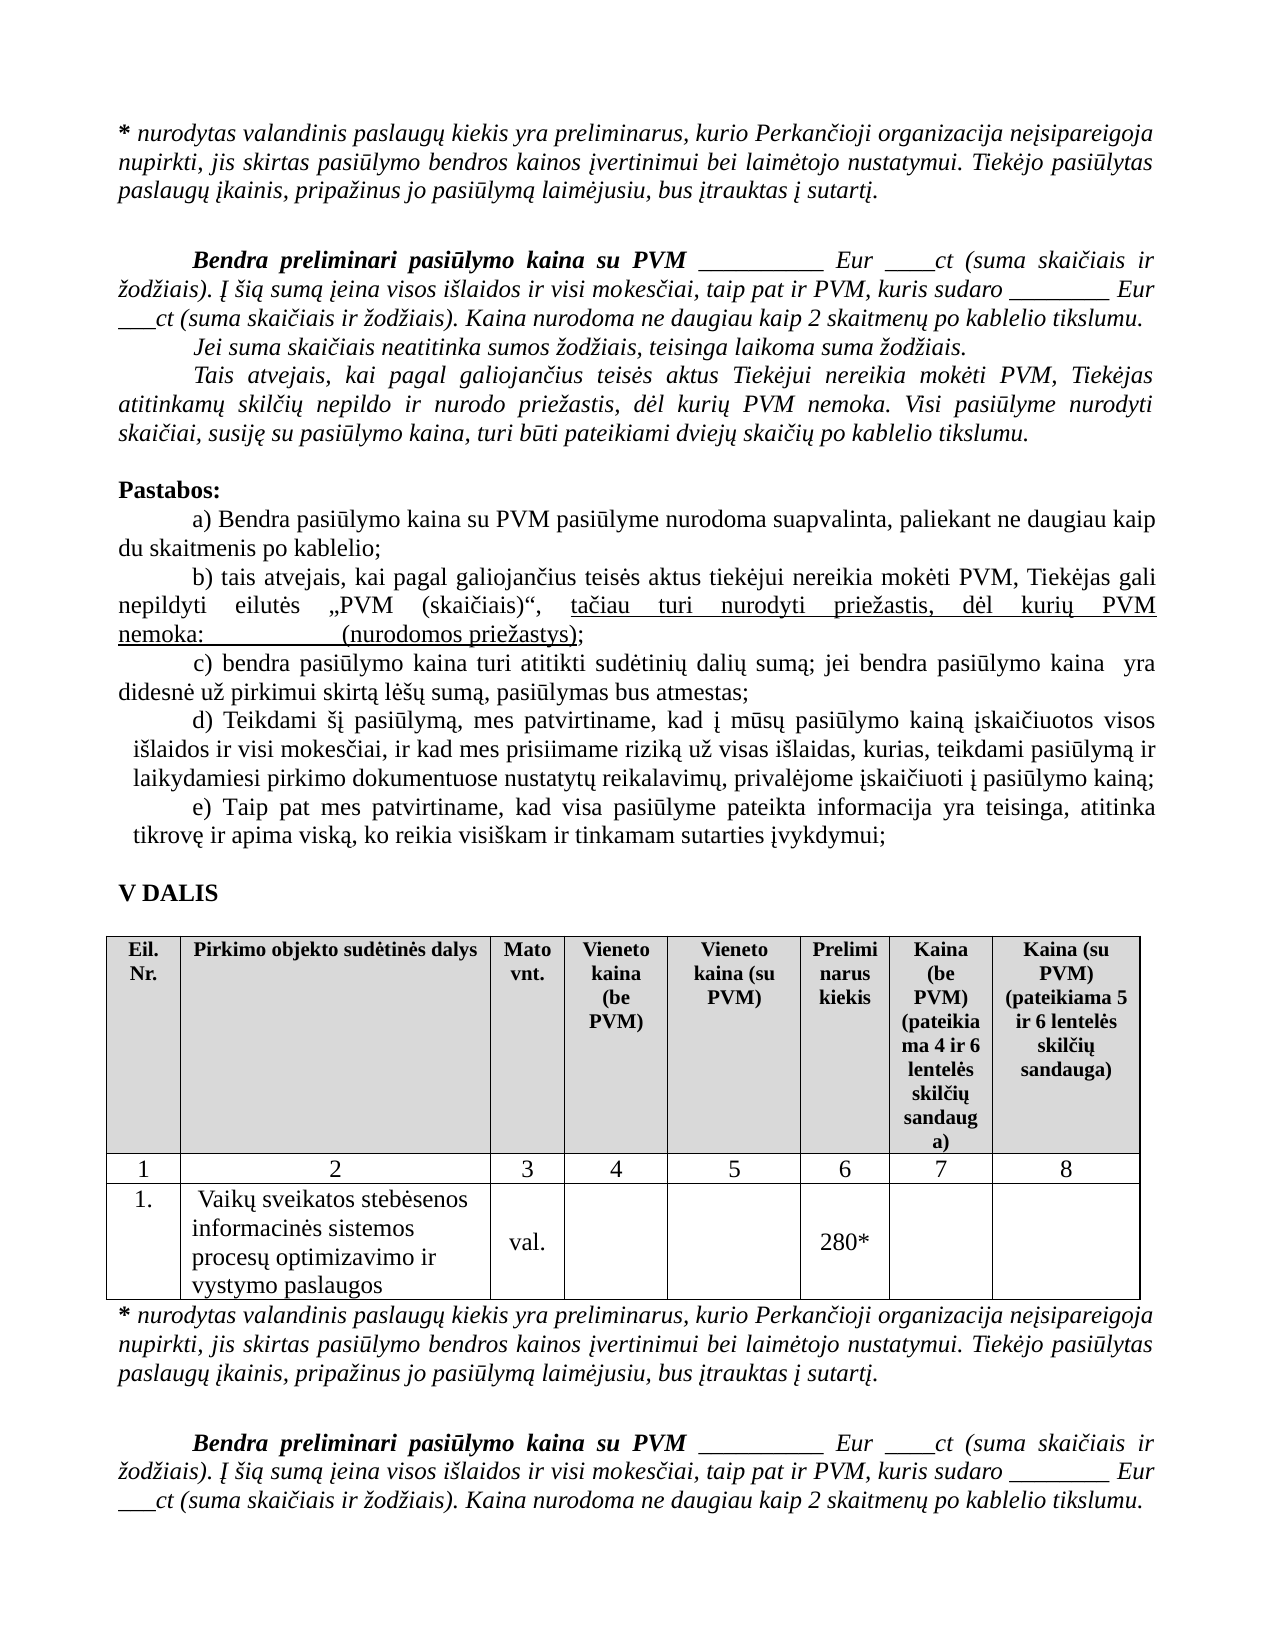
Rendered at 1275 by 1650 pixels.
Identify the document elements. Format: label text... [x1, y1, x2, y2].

table_cell 4 [565, 1154, 667, 1183]
text a) Bendra pasiūlymo kaina su PVM pasiūlyme nurodoma suapvalinta, paliekant ne daugiau kaip du skaitmenis po kablelio; [118, 504, 1157, 562]
table_header Kaina (be PVM) (pateikiama 4 ir 6 lentelės skilčių sandauga) [890, 937, 992, 1153]
text d) Teikdami šį pasiūlymą, mes patvirtiname, kad į mūsų pasiūlymo kainą įskaičiuotos visos išlaidos ir visi mokesčiai, ir kad mes prisiimame riziką už visas išlaidas, kurias, teikdami pasiūlymą ir laikydamiesi pirkimo dokumentuose nustatytų reikalavimų, privalėjome įskaičiuoti į pasiūlymo kainą; [133, 706, 1157, 792]
text * nurodytas valandinis paslaugų kiekis yra preliminarus, kurio Perkančioji organizacija neįsipareigoja nupirkti, jis skirtas pasiūlymo bendros kainos įvertinimui bei laimėtojo nustatymui. Tiekėjo pasiūlytas paslaugų įkainis, pripažinus jo pasiūlymą laimėjusiu, bus įtrauktas į sutartį. [118, 118, 1157, 204]
table_cell 280* [801, 1184, 889, 1299]
table_cell 7 [890, 1154, 992, 1183]
table_cell [890, 1184, 992, 1299]
text e) Taip pat mes patvirtiname, kad visa pasiūlyme pateikta informacija yra teisinga, atitinka tikrovę ir apima viską, ko reikia visiškam ir tinkamam sutarties įvykdymui; [133, 792, 1157, 849]
text V DALIS [118, 878, 1157, 907]
text Tais atvejais, kai pagal galiojančius teisės aktus Tiekėjui nereikia mokėti PVM, Tiekėjas atitinkamų skilčių nepildo ir nurodo priežastis, dėl kurių PVM nemoka. Visi pasiūlyme nurodyti skaičiai, susiję su pasiūlymo kaina, turi būti pateikiami dviejų skaičių po kablelio tikslumu. [118, 361, 1157, 447]
text b) tais atvejais, kai pagal galiojančius teisės aktus tiekėjui nereikia mokėti PVM, Tiekėjas gali nepildyti eilutės „PVM (skaičiais)“, tačiau turi nurodyti priežastis, dėl kurių PVM nemoka:___________(nurodomos priežastys); [118, 562, 1157, 648]
table_cell Vaikų sveikatos stebėsenos informacinės sistemos procesų optimizavimo ir vystymo paslaugos [181, 1184, 490, 1299]
table_cell 3 [491, 1154, 564, 1183]
table_cell 8 [993, 1154, 1139, 1183]
table_cell 6 [801, 1154, 889, 1183]
text Pastabos: [118, 476, 1157, 504]
table_cell [993, 1184, 1139, 1299]
table_header Mato vnt. [491, 937, 564, 1153]
text Bendra preliminari pasiūlymo kaina su PVM __________ Eur ____ct (suma skaičiais ir žodžiais). Į šią sumą įeina visos išlaidos ir visi mokesčiai, taip pat ir PVM, kuris sudaro ________ Eur ___ct (suma skaičiais ir žodžiais). Kaina nurodoma ne daugiau kaip 2 skaitmenų po kablelio tikslumu. [118, 246, 1157, 332]
table_header Vieneto kaina (be PVM) [565, 937, 667, 1153]
table_cell 1. [107, 1184, 180, 1299]
text * nurodytas valandinis paslaugų kiekis yra preliminarus, kurio Perkančioji organizacija neįsipareigoja nupirkti, jis skirtas pasiūlymo bendros kainos įvertinimui bei laimėtojo nustatymui. Tiekėjo pasiūlytas paslaugų įkainis, pripažinus jo pasiūlymą laimėjusiu, bus įtrauktas į sutartį. [118, 1300, 1157, 1386]
table_header Pirkimo objekto sudėtinės dalys [181, 937, 490, 1153]
table_header Kaina (su PVM) (pateikiama 5 ir 6 lentelės skilčių sandauga) [993, 937, 1139, 1153]
text c) bendra pasiūlymo kaina turi atitikti sudėtinių dalių sumą; jei bendra pasiūlymo kaina yra didesnė už pirkimui skirtą lėšų sumą, pasiūlymas bus atmestas; [118, 648, 1157, 706]
table_cell [668, 1184, 800, 1299]
table_cell 5 [668, 1154, 800, 1183]
table_cell 2 [181, 1154, 490, 1183]
table_header Vieneto kaina (su PVM) [668, 937, 800, 1153]
text Bendra preliminari pasiūlymo kaina su PVM __________ Eur ____ct (suma skaičiais ir žodžiais). Į šią sumą įeina visos išlaidos ir visi mokesčiai, taip pat ir PVM, kuris sudaro ________ Eur ___ct (suma skaičiais ir žodžiais). Kaina nurodoma ne daugiau kaip 2 skaitmenų po kablelio tikslumu. [118, 1428, 1157, 1514]
table_header Preliminarus kiekis [801, 937, 889, 1153]
table_cell [565, 1184, 667, 1299]
table_cell 1 [107, 1154, 180, 1183]
text Jei suma skaičiais neatitinka sumos žodžiais, teisinga laikoma suma žodžiais. [118, 332, 1157, 361]
table_header Eil. Nr. [107, 937, 180, 1153]
table_cell val. [491, 1184, 564, 1299]
